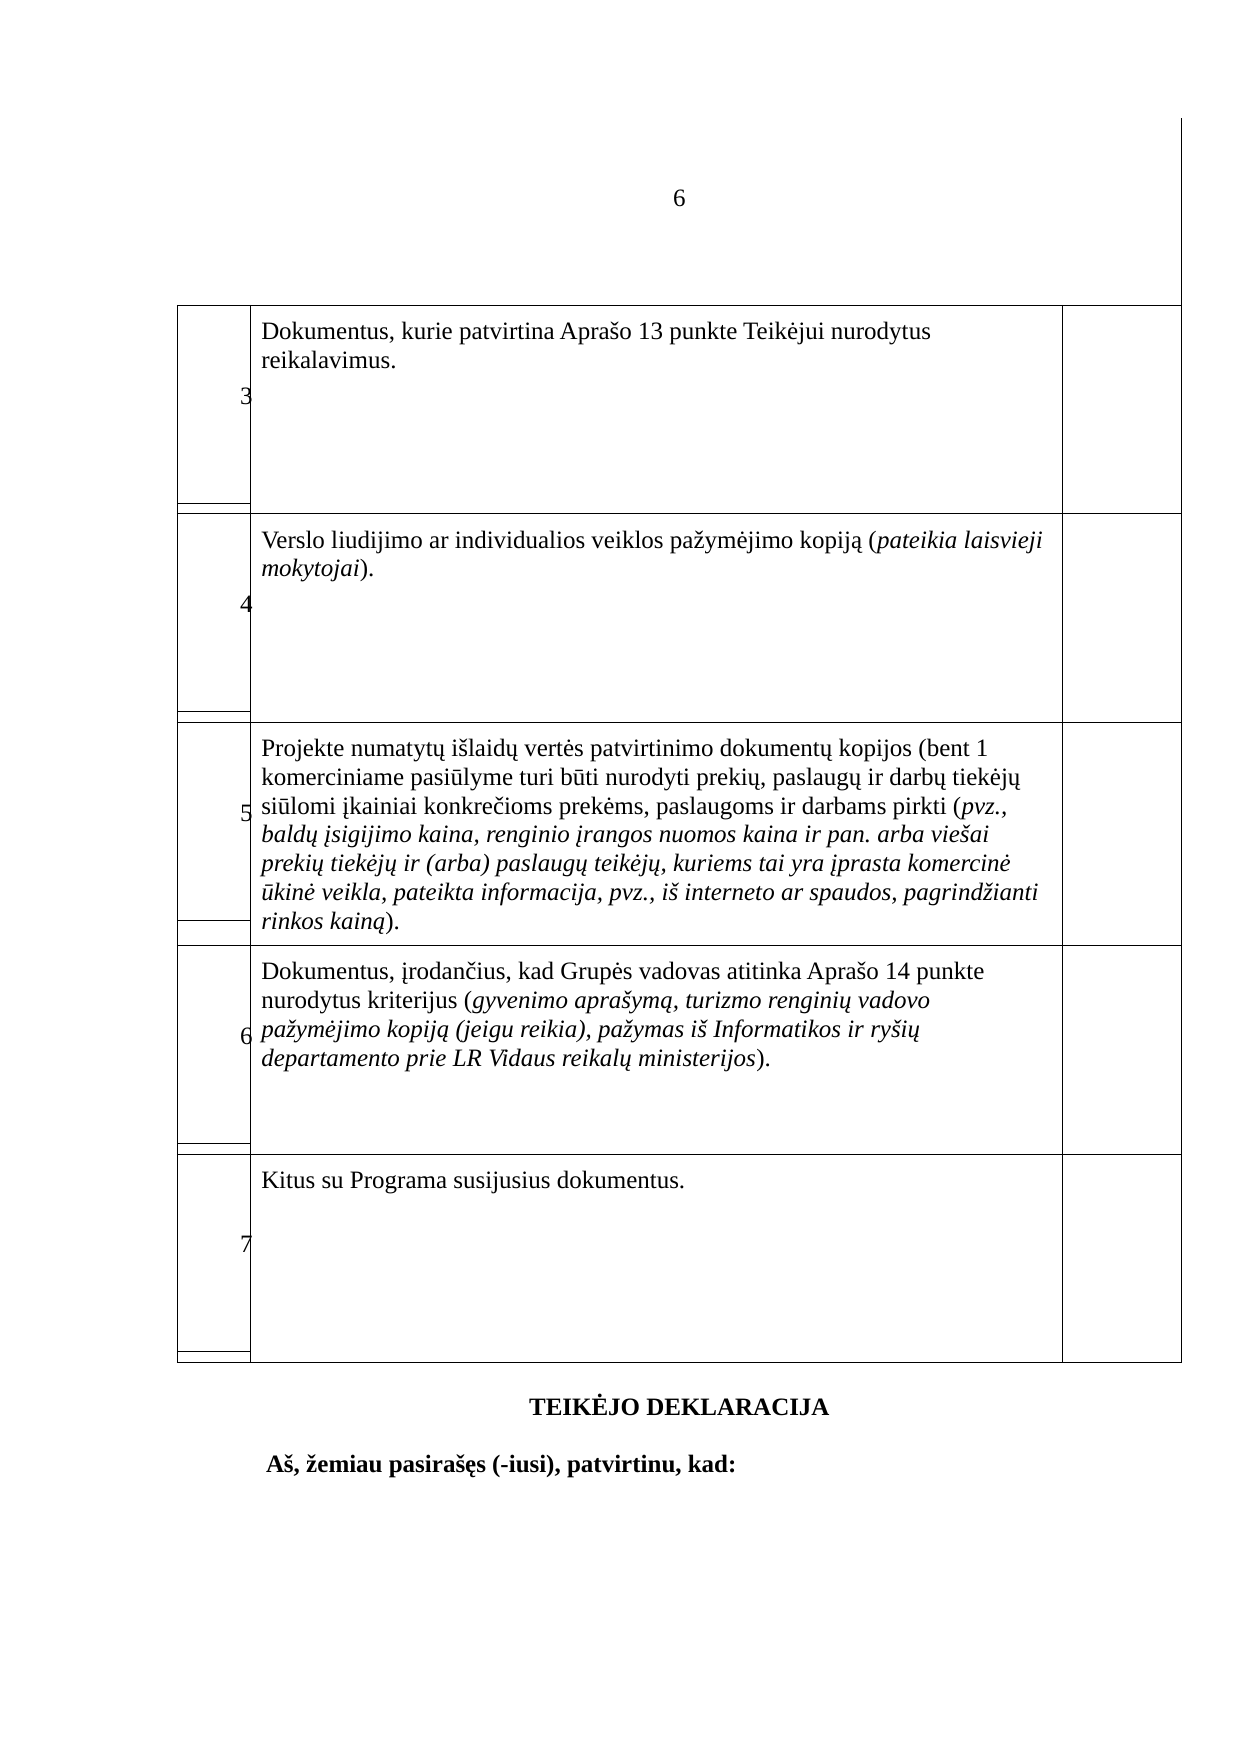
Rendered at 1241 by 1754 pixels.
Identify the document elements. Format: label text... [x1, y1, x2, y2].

text TEIKĖJO DEKLARACIJA [177, 1392, 1181, 1421]
table_cell Dokumentus, įrodančius, kad Grupės vadovas atitinka Aprašo 14 punkte nurodytus kriterijus (gyvenimo aprašymą, turizmo renginių vadovo pažymėjimo kopiją (jeigu reikia), pažymas iš Informatikos ir ryšių departamento prie LR Vidaus reikalų ministerijos). [251, 946, 1062, 1153]
table_cell [1063, 946, 1181, 1153]
table_cell Kitus su Programa susijusius dokumentus. [251, 1155, 1062, 1362]
table_cell 6. [243, 1029, 250, 1043]
table_cell [1063, 1155, 1181, 1362]
table_cell 6. [178, 1144, 250, 1153]
text Aš, žemiau pasirašęs (-iusi), patvirtinu, kad: [177, 1449, 1181, 1478]
table_cell 3. [178, 504, 250, 513]
table_cell Verslo liudijimo ar individualios veiklos pažymėjimo kopiją (pateikia laisvieji mokytojai). [251, 514, 1062, 722]
table_cell Dokumentus, kurie patvirtina Aprašo 13 punkte Teikėjui nurodytus reikalavimus. [251, 306, 1062, 513]
table_cell 5. [178, 921, 250, 945]
table_cell [1063, 514, 1181, 722]
table_cell 4. [178, 514, 250, 711]
table_cell 6. [178, 946, 250, 1143]
table_cell 5. [178, 723, 250, 920]
table_cell Projekte numatytų išlaidų vertės patvirtinimo dokumentų kopijos (bent 1 komerciniame pasiūlyme turi būti nurodyti prekių, paslaugų ir darbų tiekėjų siūlomi įkainiai konkrečioms prekėms, paslaugoms ir darbams pirkti (pvz., baldų įsigijimo kaina, renginio įrangos nuomos kaina ir pan. arba viešai prekių tiekėjų ir (arba) paslaugų teikėjų, kuriems tai yra įprasta komercinė ūkinė veikla, pateikta informacija, pvz., iš interneto ar spaudos, pagrindžianti rinkos kainą). [251, 723, 1062, 945]
table_cell 7. [178, 1352, 250, 1362]
table_cell [1063, 306, 1181, 513]
table_cell 4. [178, 712, 250, 722]
table_cell 3. [178, 306, 250, 503]
table_cell 7. [178, 1155, 250, 1351]
table_cell [1063, 723, 1181, 945]
